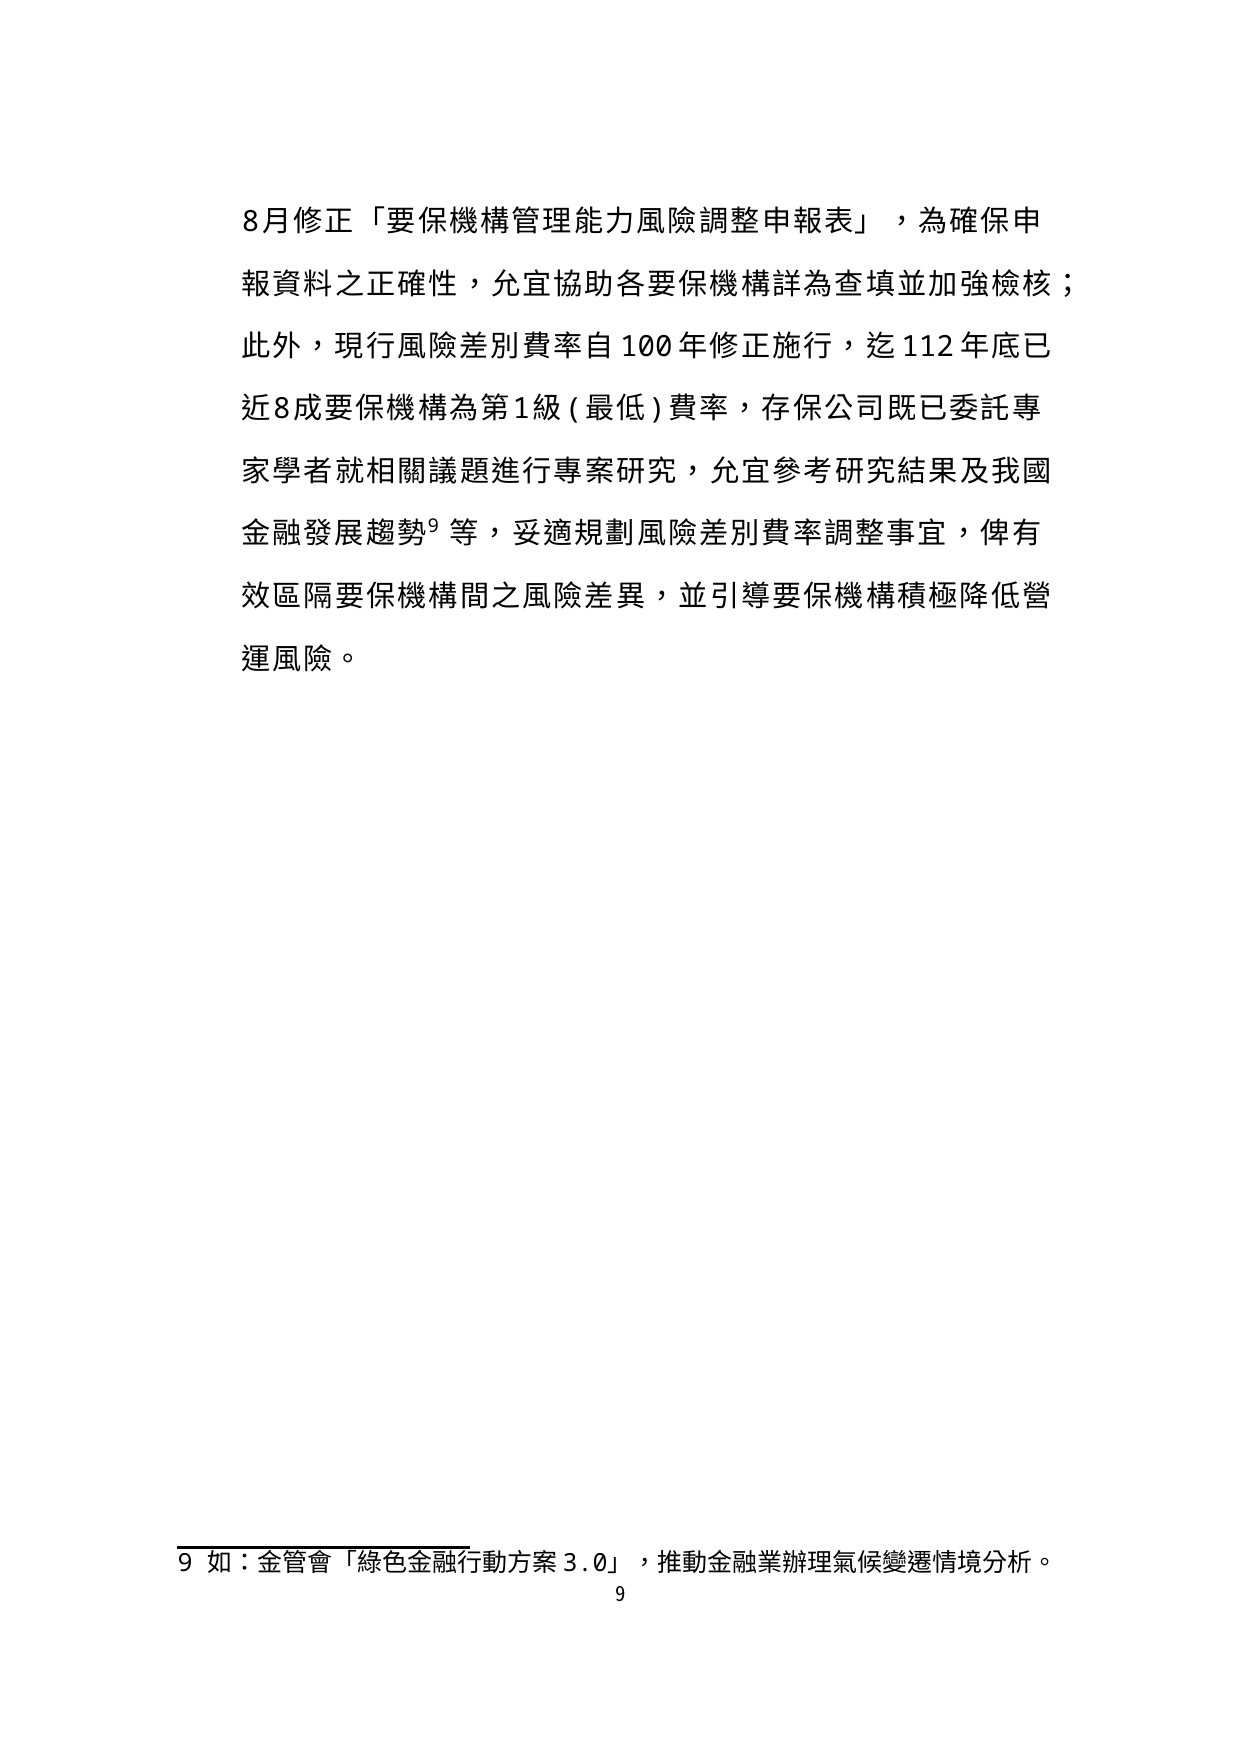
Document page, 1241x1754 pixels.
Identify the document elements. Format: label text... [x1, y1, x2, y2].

text 綜上，要保機構之保額內存款係採風險差別費率計收保費，期能合理反映要保機構之經營風險差異及其風險承擔程度。存保公司為配合金融科技發展及法令修正，已於113年8月修正「要保機構管理能力風險調整申報表」，為確保申報資料之正確性，允宜協助各要保機構詳為查填並加強檢核；此外，現行風險差別費率自100年修正施行，迄112年底已近8成要保機構為第1級(最低)費率，存保公司既已委託專家學者就相關議題進行專案研究，允宜參考研究結果及我國金融發展趨勢等，妥適規劃風險差別費率調整事宜，俾有效區隔要保機構間之風險差異，並引導要保機構積極降低營運風險。 [236, 177, 1063, 677]
text 如：金管會「綠色金融行動方案3.0」，推動金融業辦理氣候變遷情境分析。 [177, 1548, 1063, 1577]
